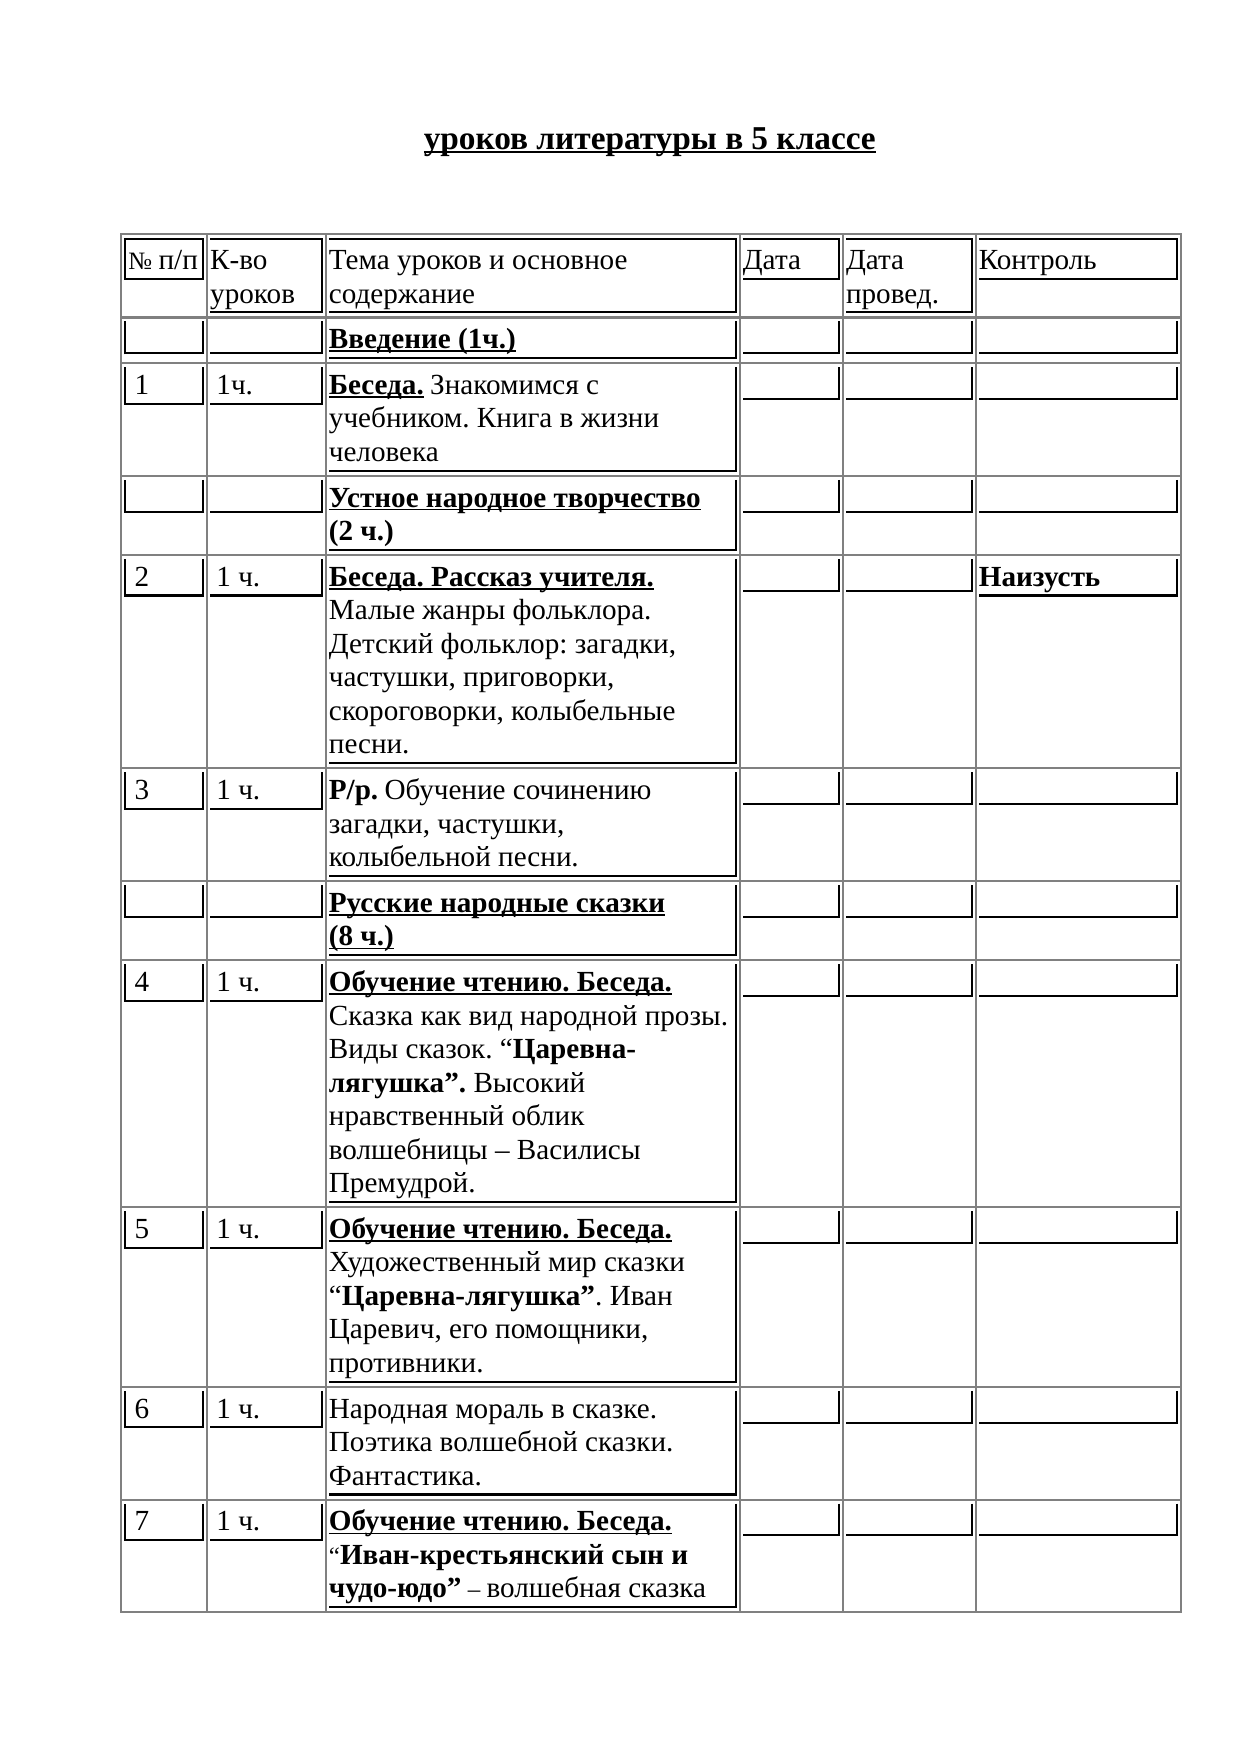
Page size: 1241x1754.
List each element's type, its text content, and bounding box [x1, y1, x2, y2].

table_cell Обучение чтению. Беседа. Художественный мир сказки “Царевна-лягушка”. Иван Царевич, его помощники, противники. [327, 1208, 739, 1386]
table_cell [977, 477, 1180, 554]
table_cell 1 ч. [208, 556, 325, 767]
table_cell 1 ч. [208, 1208, 325, 1386]
table_cell Наизусть [977, 556, 1180, 767]
table_header Тема уроков и основное содержание [327, 235, 739, 316]
table_cell Русские народные сказки (8 ч.) [327, 882, 739, 959]
table_cell 1ч. [208, 364, 325, 475]
table_cell [977, 882, 1180, 959]
table_cell [741, 961, 842, 1206]
table_cell [844, 1208, 975, 1386]
table_cell 6 [122, 1388, 206, 1498]
table_cell Устное народное творчество (2 ч.) [327, 477, 739, 554]
table_cell 1 ч. [208, 1501, 325, 1611]
table_cell [977, 1388, 1180, 1498]
table_cell Введение (1ч.) [327, 319, 739, 362]
table_cell [741, 1388, 842, 1498]
table_cell [844, 319, 975, 362]
table_cell [977, 961, 1180, 1206]
table_cell [741, 1208, 842, 1386]
table_cell [844, 1501, 975, 1611]
table_cell [977, 769, 1180, 880]
table_cell [977, 319, 1180, 362]
table_cell 1 ч. [208, 1388, 325, 1498]
table_header К-во уроков [208, 235, 325, 316]
table_cell 7 [122, 1501, 206, 1611]
table_cell [122, 319, 206, 362]
table_header Контроль [977, 235, 1180, 316]
table_cell [844, 1388, 975, 1498]
table_cell 5 [122, 1208, 206, 1386]
table_cell [844, 882, 975, 959]
table_cell Беседа. Рассказ учителя. Малые жанры фольклора. Детский фольклор: загадки, частушки, приговорки, скороговорки, колыбельные песни. [327, 556, 739, 767]
table_cell 1 ч. [208, 961, 325, 1206]
table_cell 2 [122, 556, 206, 767]
table_cell [741, 882, 842, 959]
table_cell 1 ч. [208, 769, 325, 880]
table_cell Беседа. Знакомимся с учебником. Книга в жизни человека [327, 364, 739, 475]
table_cell [741, 477, 842, 554]
table_header № п/п [122, 235, 206, 316]
table_cell Народная мораль в сказке. Поэтика волшебной сказки. Фантастика. [327, 1388, 739, 1498]
table_cell [122, 882, 206, 959]
table_header Дата провед. [844, 235, 975, 316]
table_cell [977, 1208, 1180, 1386]
table_cell [844, 961, 975, 1206]
table_header Дата [741, 235, 842, 316]
table_cell [208, 319, 325, 362]
table_cell 3 [122, 769, 206, 880]
table_cell [844, 364, 975, 475]
table_cell [741, 769, 842, 880]
table_cell [208, 477, 325, 554]
table_cell [977, 364, 1180, 475]
table_cell [977, 1501, 1180, 1611]
table_cell 1 [122, 364, 206, 475]
text уроков литературы в 5 классе [118, 118, 1181, 156]
table_cell [208, 882, 325, 959]
table_cell [741, 1501, 842, 1611]
table_cell Р/р. Обучение сочинению загадки, частушки, колыбельной песни. [327, 769, 739, 880]
table_cell [741, 556, 842, 767]
table_cell [741, 319, 842, 362]
table_cell [844, 477, 975, 554]
table_cell [844, 556, 975, 767]
table_cell [844, 769, 975, 880]
table_cell Обучение чтению. Беседа. Сказка как вид народной прозы. Виды сказок. “Царевна-лягушка”. Высокий нравственный облик волшебницы – Василисы Премудрой. [327, 961, 739, 1206]
table_cell 4 [122, 961, 206, 1206]
table_cell Обучение чтению. Беседа. “Иван-крестьянский сын и чудо-юдо” – волшебная сказка [327, 1501, 739, 1611]
table_cell [741, 364, 842, 475]
table_cell [122, 477, 206, 554]
